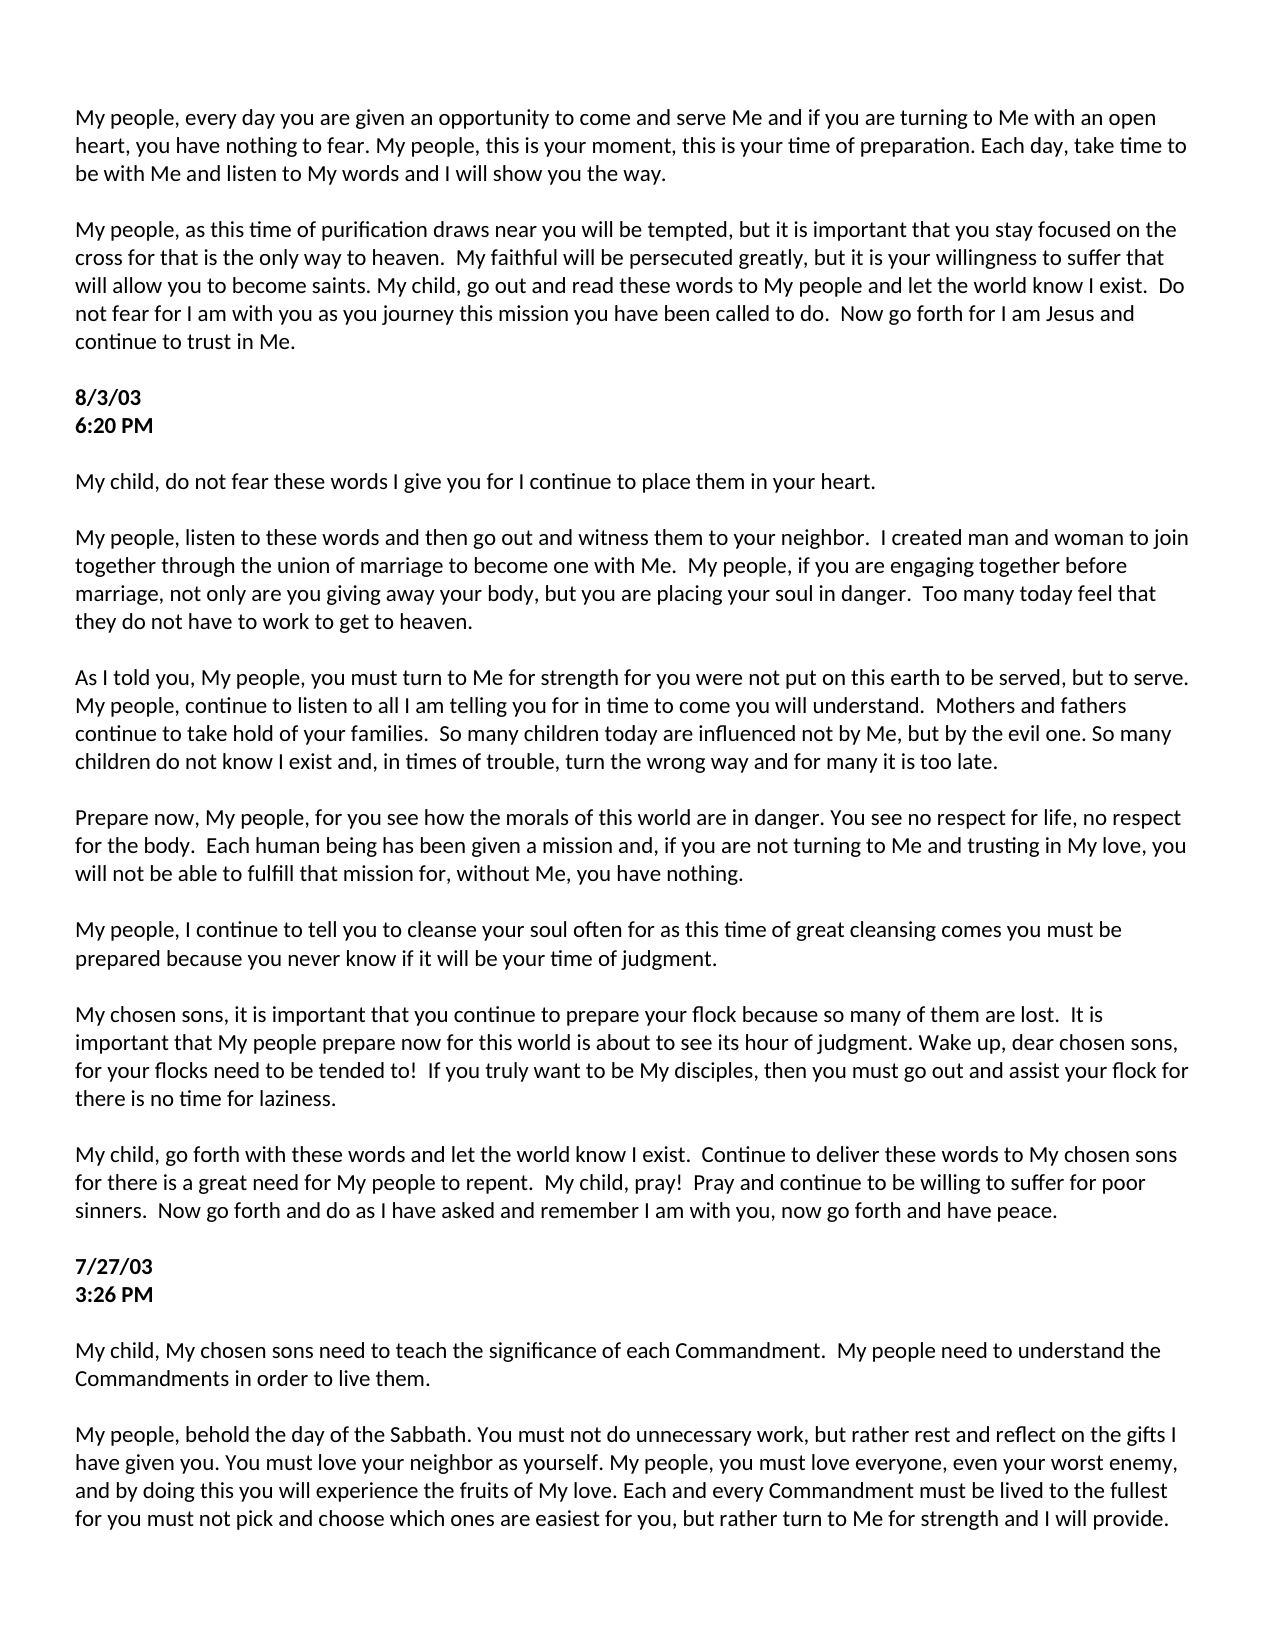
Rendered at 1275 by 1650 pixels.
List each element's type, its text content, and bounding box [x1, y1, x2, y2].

text Prepare now, My people, for you see how the morals of this world are in danger. You see no respect for life, no respect for the body. Each human being has been given a mission and, if you are not turning to Me and trusting in My love, you will not be able to fulfill that mission for, without Me, you have nothing. [75, 803, 1200, 888]
text 7/27/03 [75, 1252, 1200, 1280]
text 6:20 PM [75, 411, 1200, 439]
text My child, do not fear these words I give you for I continue to place them in your heart. [75, 467, 1200, 495]
text As I told you, My people, you must turn to Me for strength for you were not put on this earth to be served, but to serve. My people, continue to listen to all I am telling you for in time to come you will understand. Mothers and fathers continue to take hold of your families. So many children today are influenced not by Me, but by the evil one. So many children do not know I exist and, in times of trouble, turn the wrong way and for many it is too late. [75, 663, 1200, 776]
text My people, I continue to tell you to cleanse your soul often for as this time of great cleansing comes you must be prepared because you never know if it will be your time of judgment. [75, 916, 1200, 972]
text My child, My chosen sons need to teach the significance of each Commandment. My people need to understand the Commandments in order to live them. [75, 1336, 1200, 1392]
text My people, as this time of purification draws near you will be tempted, but it is important that you stay focused on the cross for that is the only way to heaven. My faithful will be persecuted greatly, but it is your willingness to suffer that will allow you to become saints. My child, go out and read these words to My people and let the world know I exist. Do not fear for I am with you as you journey this mission you have been called to do. Now go forth for I am Jesus and continue to trust in Me. [75, 215, 1200, 355]
text My chosen sons, it is important that you continue to prepare your flock because so many of them are lost. It is important that My people prepare now for this world is about to see its hour of judgment. Wake up, dear chosen sons, for your flocks need to be tended to! If you truly want to be My disciples, then you must go out and assist your flock for there is no time for laziness. [75, 1000, 1200, 1112]
text 3:26 PM [75, 1280, 1200, 1308]
text 8/3/03 [75, 383, 1200, 411]
text My child, go forth with these words and let the world know I exist. Continue to deliver these words to My chosen sons for there is a great need for My people to repent. My child, pray! Pray and continue to be willing to suffer for poor sinners. Now go forth and do as I have asked and remember I am with you, now go forth and have peace. [75, 1140, 1200, 1224]
text My people, behold the day of the Sabbath. You must not do unnecessary work, but rather rest and reflect on the gifts I have given you. You must love your neighbor as yourself. My people, you must love everyone, even your worst enemy, and by doing this you will experience the fruits of My love. Each and every Commandment must be lived to the fullest for you must not pick and choose which ones are easiest for you, but rather turn to Me for strength and I will provide. [75, 1420, 1200, 1532]
text My people, listen to these words and then go out and witness them to your neighbor. I created man and woman to join together through the union of marriage to become one with Me. My people, if you are engaging together before marriage, not only are you giving away your body, but you are placing your soul in danger. Too many today feel that they do not have to work to get to heaven. [75, 523, 1200, 635]
text My people, every day you are given an opportunity to come and serve Me and if you are turning to Me with an open heart, you have nothing to fear. My people, this is your moment, this is your time of preparation. Each day, take time to be with Me and listen to My words and I will show you the way. [75, 103, 1200, 187]
